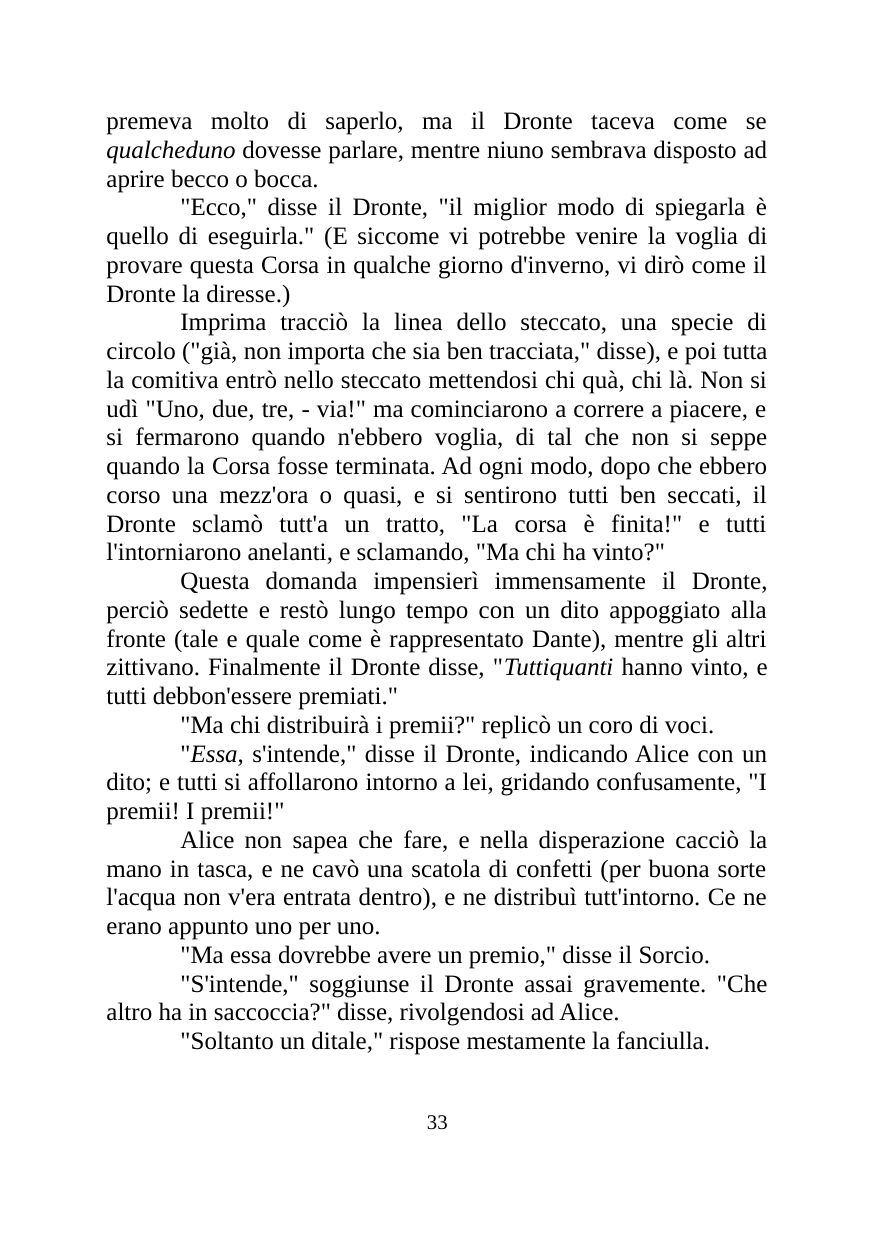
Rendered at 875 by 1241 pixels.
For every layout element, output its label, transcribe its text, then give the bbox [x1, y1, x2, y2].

text "Ma essa dovrebbe avere un premio," disse il Sorcio. [106, 940, 768, 969]
text Questa domanda impensierì immensamente il Dronte, perciò sedette e restò lungo tempo con un dito appoggiato alla fronte (tale e quale come è rappresentato Dante), mentre gli altri zittivano. Finalmente il Dronte disse, "Tuttiquanti hanno vinto, e tutti debbon'essere premiati." [106, 566, 768, 710]
text premeva molto di saperlo, ma il Dronte taceva come se qualcheduno dovesse parlare, mentre niuno sembrava disposto ad aprire becco o bocca. [106, 106, 768, 192]
text "Soltanto un ditale," rispose mestamente la fanciulla. [106, 1026, 768, 1055]
text Alice non sapea che fare, e nella disperazione cacciò la mano in tasca, e ne cavò una scatola di confetti (per buona sorte l'acqua non v'era entrata dentro), e ne distribuì tutt'intorno. Ce ne erano appunto uno per uno. [106, 825, 768, 940]
text "Ecco," disse il Dronte, "il miglior modo di spiegarla è quello di eseguirla." (E siccome vi potrebbe venire la voglia di provare questa Corsa in qualche giorno d'inverno, vi dirò come il Dronte la diresse.) [106, 192, 768, 307]
text Imprima tracciò la linea dello steccato, una specie di circolo ("già, non importa che sia ben tracciata," disse), e poi tutta la comitiva entrò nello steccato mettendosi chi quà, chi là. Non si udì "Uno, due, tre, - via!" ma cominciarono a correre a piacere, e si fermarono quando n'ebbero voglia, di tal che non si seppe quando la Corsa fosse terminata. Ad ogni modo, dopo che ebbero corso una mezz'ora o quasi, e si sentirono tutti ben seccati, il Dronte sclamò tutt'a un tratto, "La corsa è finita!" e tutti l'intorniarono anelanti, e sclamando, "Ma chi ha vinto?" [106, 307, 768, 566]
text "S'intende," soggiunse il Dronte assai gravemente. "Che altro ha in saccoccia?" disse, rivolgendosi ad Alice. [106, 969, 768, 1026]
text "Essa, s'intende," disse il Dronte, indicando Alice con un dito; e tutti si affollarono intorno a lei, gridando confusamente, "I premii! I premii!" [106, 739, 768, 825]
text "Ma chi distribuirà i premii?" replicò un coro di voci. [106, 710, 768, 739]
